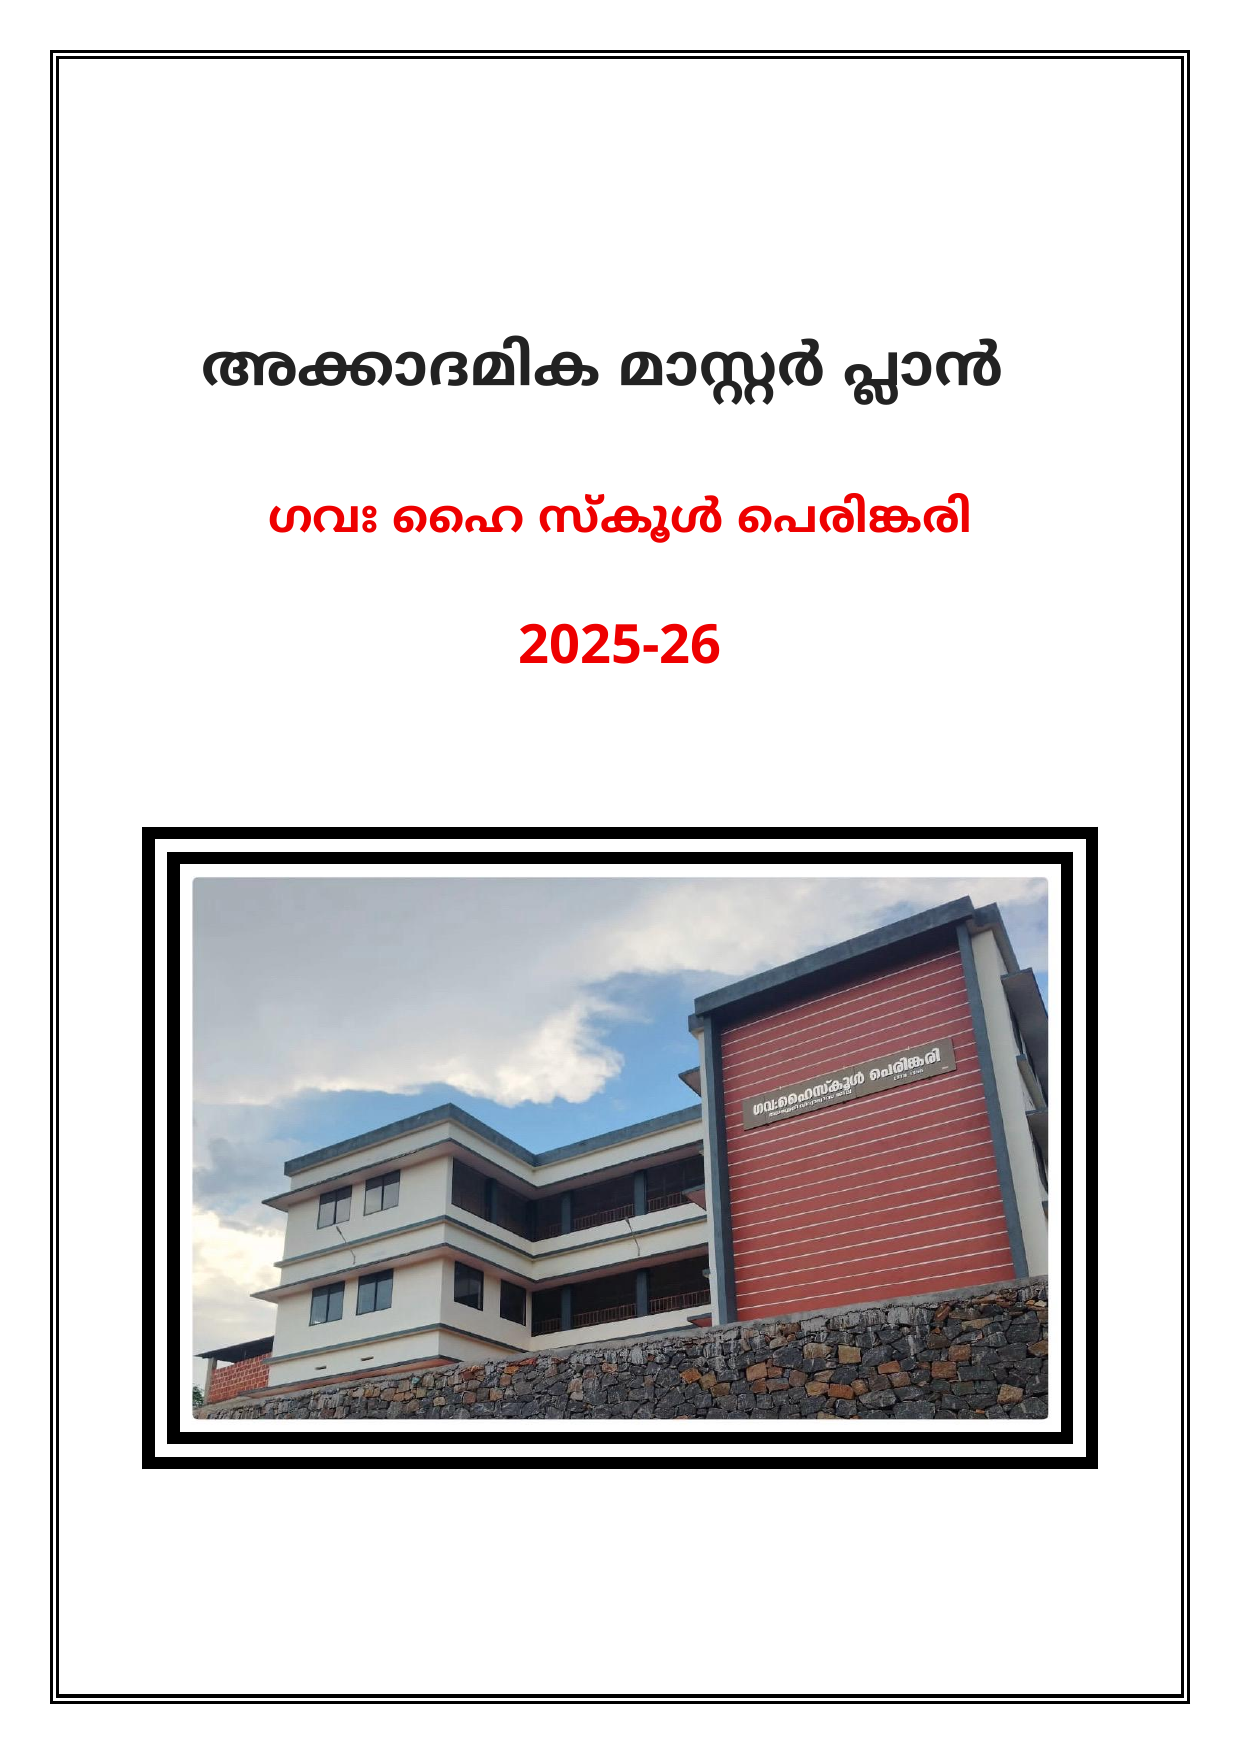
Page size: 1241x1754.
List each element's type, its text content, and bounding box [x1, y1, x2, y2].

text അക്കാദമിക മാസ്റ്റർ പ്ലാൻ [118, 327, 1122, 407]
text ഗവഃ ഹൈ സ്കൂൾ പെരിങ്കരി [118, 486, 1122, 549]
text 2025-26 [118, 605, 1122, 679]
